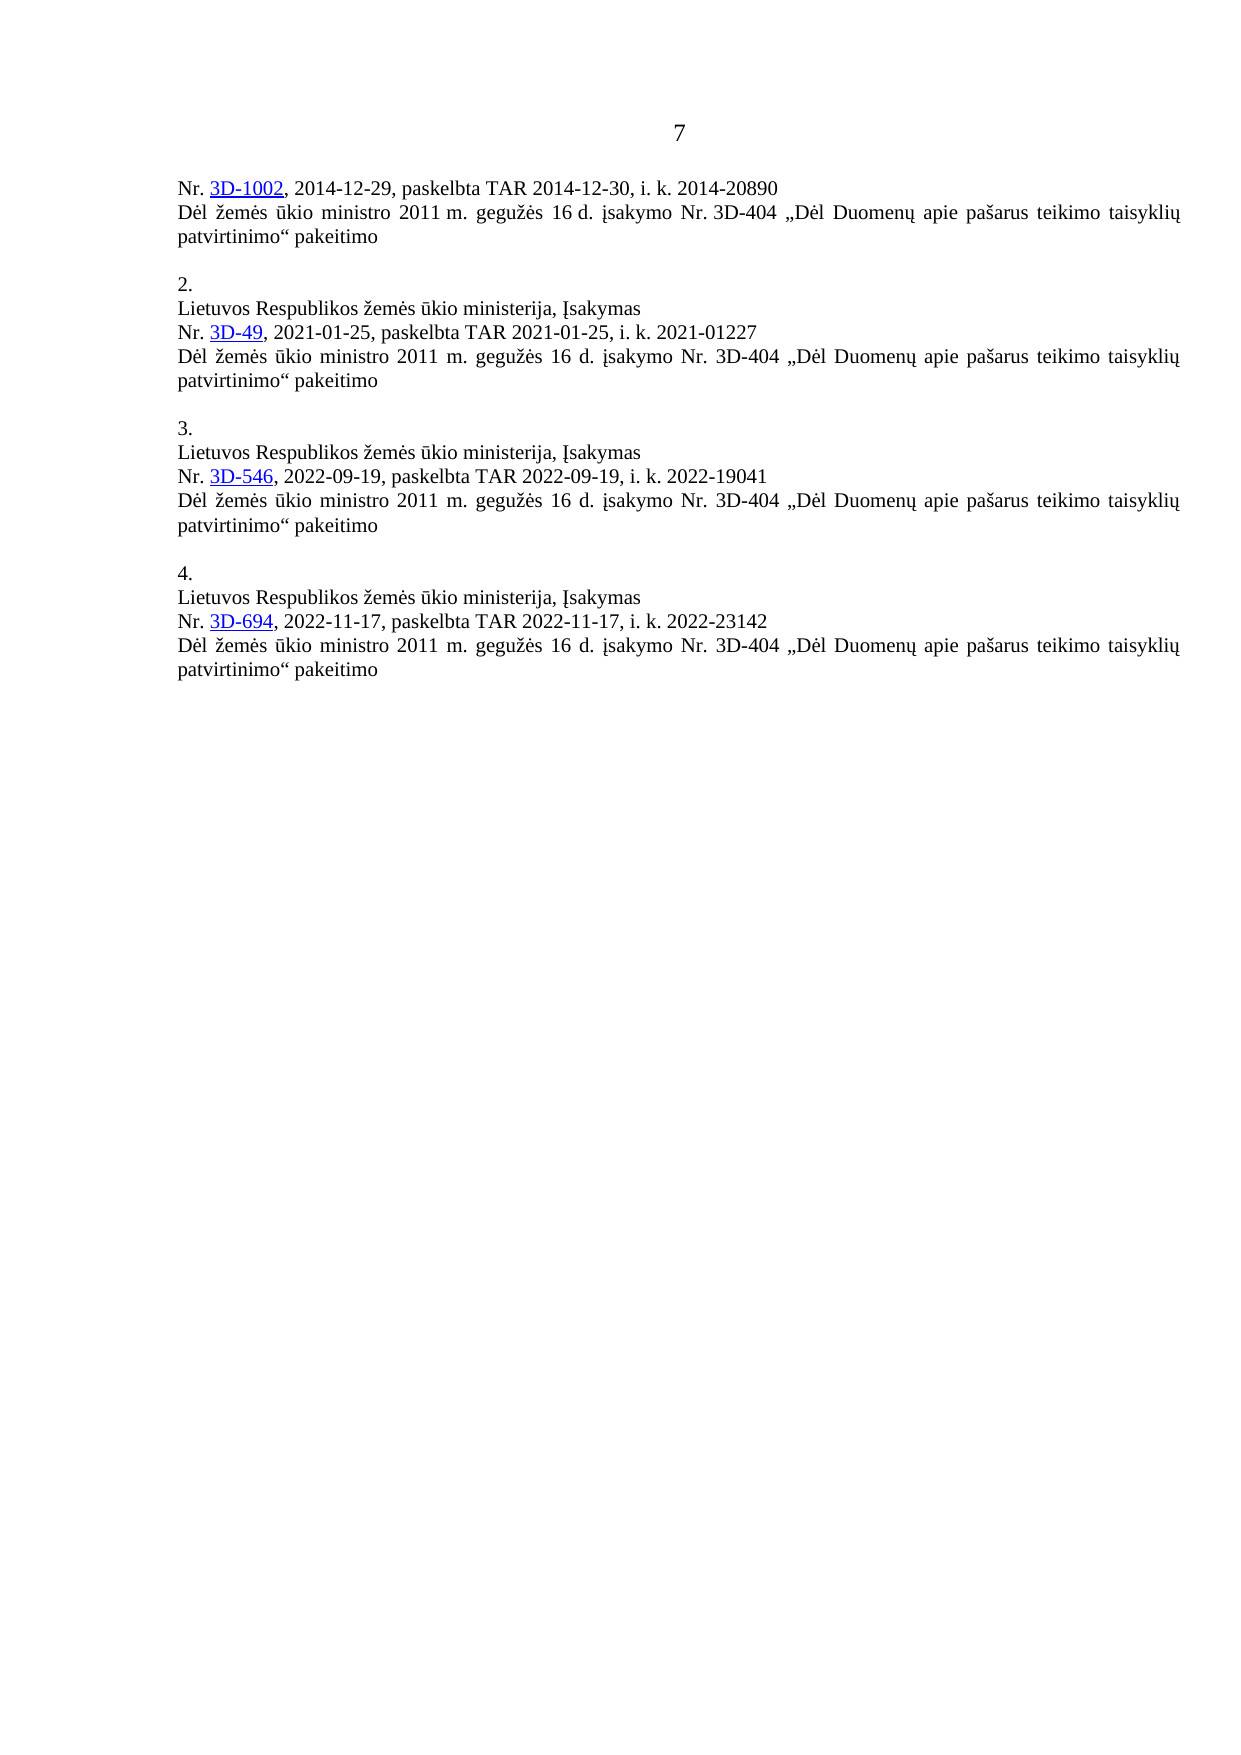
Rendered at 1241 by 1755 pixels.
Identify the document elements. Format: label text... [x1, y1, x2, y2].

text Dėl žemės ūkio ministro 2011 m. gegužės 16 d. įsakymo Nr. 3D-404 „Dėl Duomenų apie pašarus teikimo taisyklių patvirtinimo“ pakeitimo [177, 200, 1181, 248]
text 4. [177, 561, 1181, 585]
text 2. [177, 272, 1181, 296]
text Dėl žemės ūkio ministro 2011 m. gegužės 16 d. įsakymo Nr. 3D-404 „Dėl Duomenų apie pašarus teikimo taisyklių patvirtinimo“ pakeitimo [177, 633, 1181, 681]
text Dėl žemės ūkio ministro 2011 m. gegužės 16 d. įsakymo Nr. 3D-404 „Dėl Duomenų apie pašarus teikimo taisyklių patvirtinimo“ pakeitimo [177, 344, 1181, 392]
text Nr. 3D-694, 2022-11-17, paskelbta TAR 2022-11-17, i. k. 2022-23142 [177, 609, 1181, 633]
text Lietuvos Respublikos žemės ūkio ministerija, Įsakymas [177, 440, 1181, 464]
text Nr. 3D-1002, 2014-12-29, paskelbta TAR 2014-12-30, i. k. 2014-20890 [177, 176, 1181, 200]
text 3. [177, 416, 1181, 440]
text Nr. 3D-49, 2021-01-25, paskelbta TAR 2021-01-25, i. k. 2021-01227 [177, 320, 1181, 344]
text Nr. 3D-546, 2022-09-19, paskelbta TAR 2022-09-19, i. k. 2022-19041 [177, 464, 1181, 488]
text Lietuvos Respublikos žemės ūkio ministerija, Įsakymas [177, 585, 1181, 609]
text Lietuvos Respublikos žemės ūkio ministerija, Įsakymas [177, 296, 1181, 320]
text Dėl žemės ūkio ministro 2011 m. gegužės 16 d. įsakymo Nr. 3D-404 „Dėl Duomenų apie pašarus teikimo taisyklių patvirtinimo“ pakeitimo [177, 488, 1181, 537]
